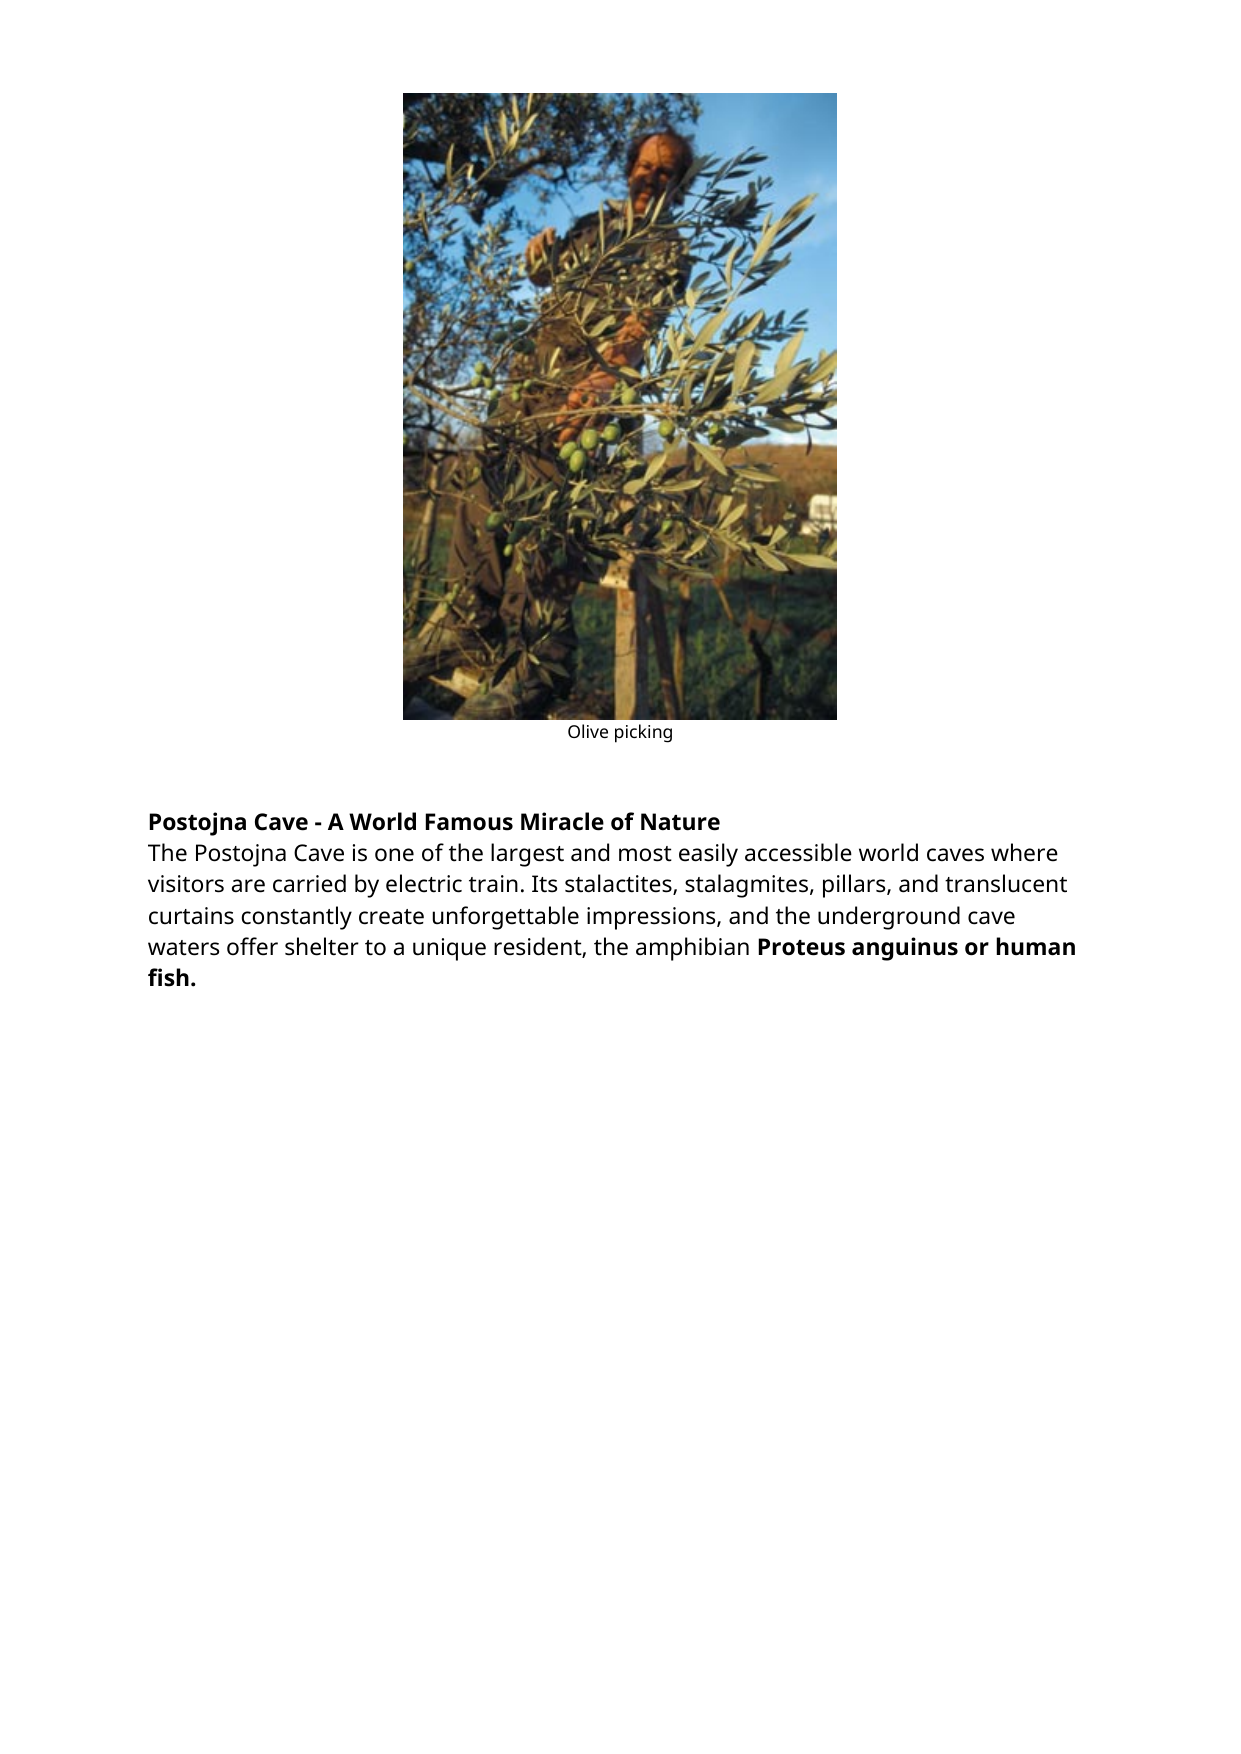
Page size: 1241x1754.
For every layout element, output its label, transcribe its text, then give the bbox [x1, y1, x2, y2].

picture [403, 93, 837, 720]
text Postojna Cave - A World Famous Miracle of Nature The Postojna Cave is one of the largest and most easily accessible world caves where visitors are carried by electric train. Its stalactites, stalagmites, pillars, and translucent curtains constantly create unforgettable impressions, and the underground cave waters offer shelter to a unique resident, the amphibian Proteus anguinus or human fish. [148, 806, 1093, 993]
text Olive picking [148, 719, 1093, 743]
